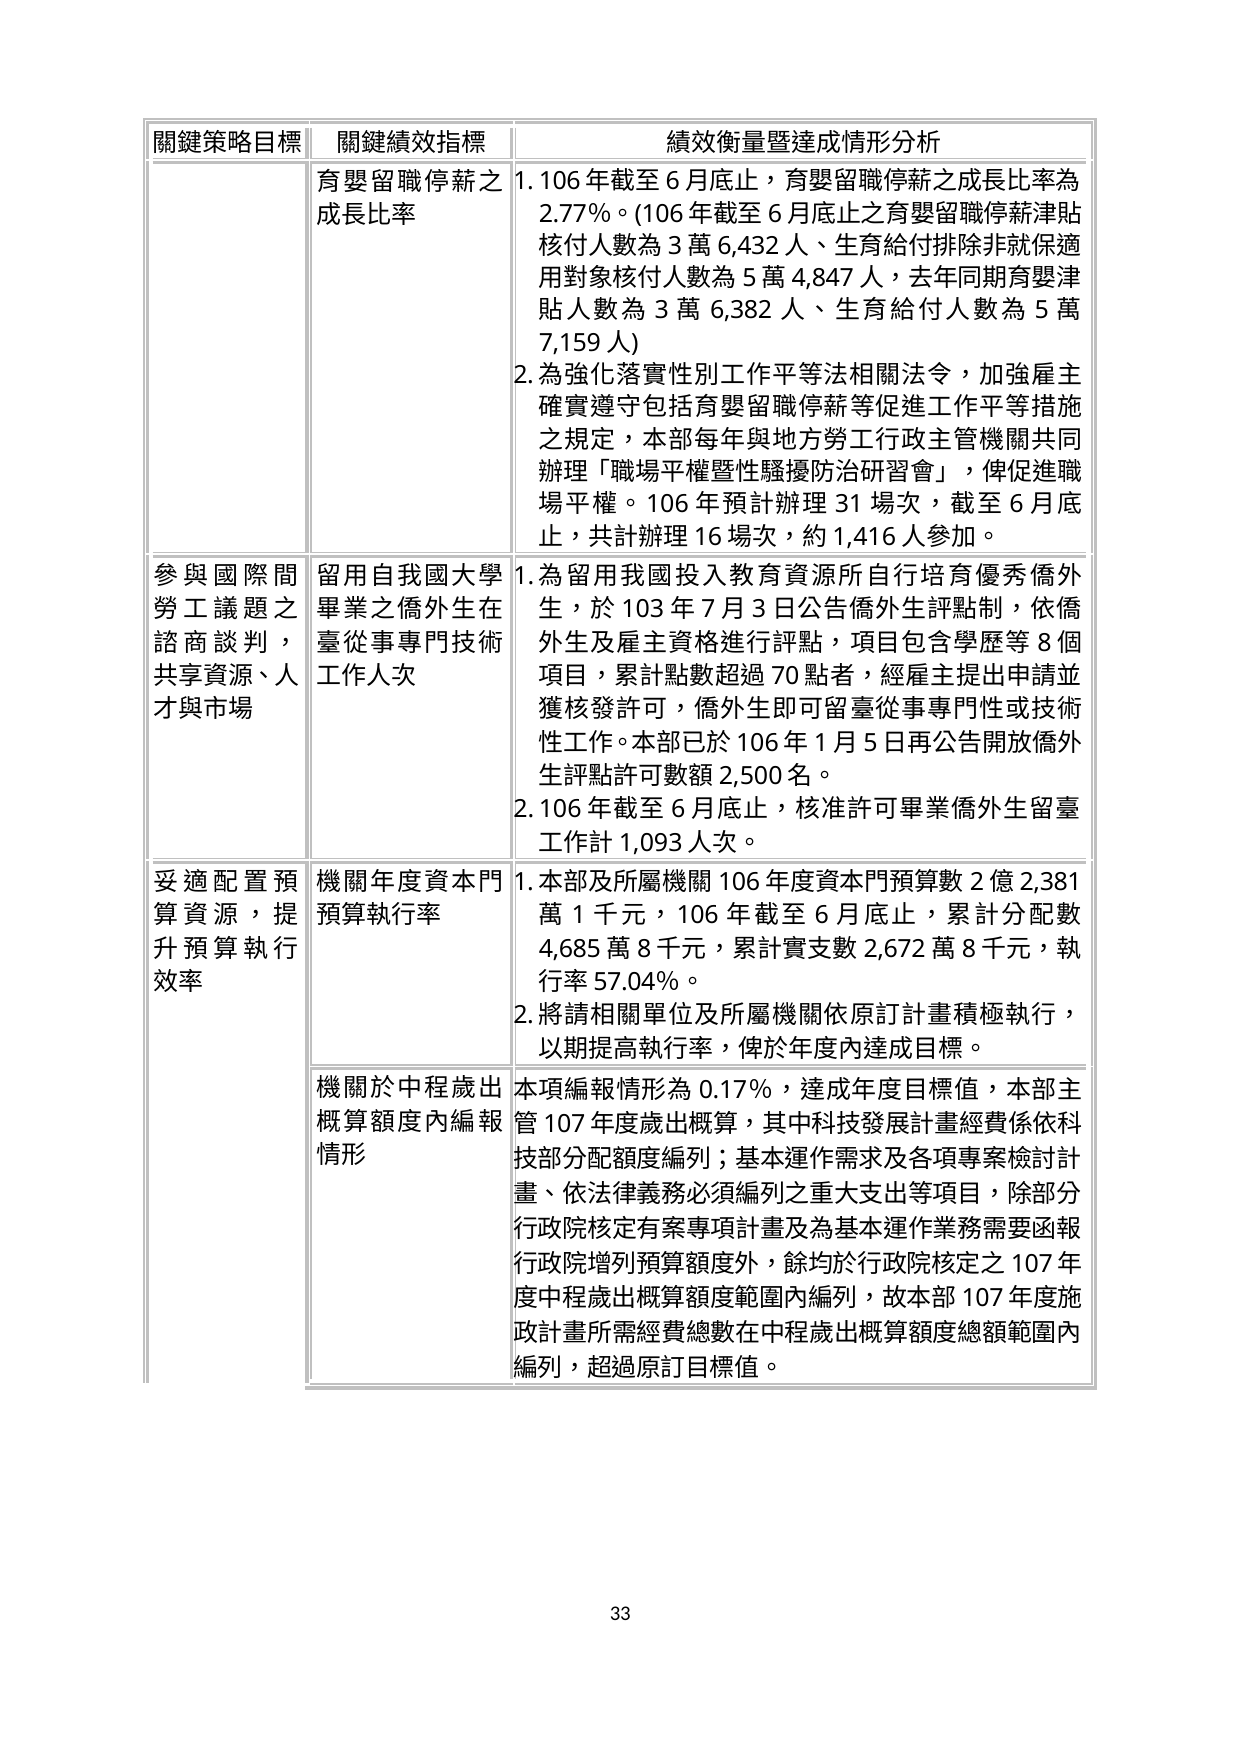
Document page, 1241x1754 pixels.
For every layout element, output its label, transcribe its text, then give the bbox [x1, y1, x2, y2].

table_cell 機關於中程歲出概算額度內編報情形 [309, 1064, 513, 1383]
table_cell [146, 158, 308, 551]
table_cell 本部及所屬機關106年度資本門預算數2億2,381萬1千元，106年截至6月底止，累計分配數4,685萬8千元，累計實支數2,672萬8千元，執行率57.04％。 將請相關單位及所屬機關依原訂計畫積極執行，以期提高執行率，俾於年度內達成目標。 [513, 858, 1094, 1064]
table_cell 106年截至6月底止，育嬰留職停薪之成長比率為2.77％。(106年截至6月底止之育嬰留職停薪津貼核付人數為3萬6,432人、生育給付排除非就保適用對象核付人數為5萬4,847人，去年同期育嬰津貼人數為3萬6,382人、生育給付人數為5萬7,159人) 為強化落實性別工作平等法相關法令，加強雇主確實遵守包括育嬰留職停薪等促進工作平等措施之規定，本部每年與地方勞工行政主管機關共同辦理「職場平權暨性騷擾防治研習會」，俾促進職場平權。106年預計辦理31場次，截至6月底止，共計辦理16場次，約1,416人參加。 [513, 158, 1094, 551]
table_cell 機關年度資本門預算執行率 [312, 864, 510, 1064]
table_header 關鍵績效指標 [309, 120, 513, 158]
table_cell 留用自我國大學畢業之僑外生在臺從事專門技術工作人次 [312, 558, 510, 858]
table_cell 本項編報情形為0.17％，達成年度目標值，本部主管107年度歲出概算，其中科技發展計畫經費係依科技部分配額度編列；基本運作需求及各項專案檢討計畫、依法律義務必須編列之重大支出等項目，除部分行政院核定有案專項計畫及為基本運作業務需要函報行政院增列預算額度外，餘均於行政院核定之107年度中程歲出概算額度範圍內編列，故本部107年度施政計畫所需經費總數在中程歲出概算額度總額範圍內編列，超過原訂目標值。 [513, 1064, 1094, 1383]
table_cell 為留用我國投入教育資源所自行培育優秀僑外生，於103年7月3日公告僑外生評點制，依僑外生及雇主資格進行評點，項目包含學歷等8個項目，累計點數超過70點者，經雇主提出申請並獲核發許可，僑外生即可留臺從事專門性或技術性工作。本部已於106年1月5日再公告開放僑外生評點許可數額2,500名。 106年截至6月底止，核准許可畢業僑外生留臺工作計1,093人次。 [513, 551, 1094, 858]
table_header 績效衡量暨達成情形分析 [513, 120, 1094, 158]
table_cell 妥適配置預算資源，提升預算執行效率 [146, 858, 308, 1383]
table_cell 育嬰留職停薪之成長比率 [312, 164, 510, 551]
table_cell 參與國際間勞工議題之諮商談判，共享資源、人才與市場 [146, 551, 308, 858]
table_header 關鍵策略目標 [149, 124, 308, 158]
